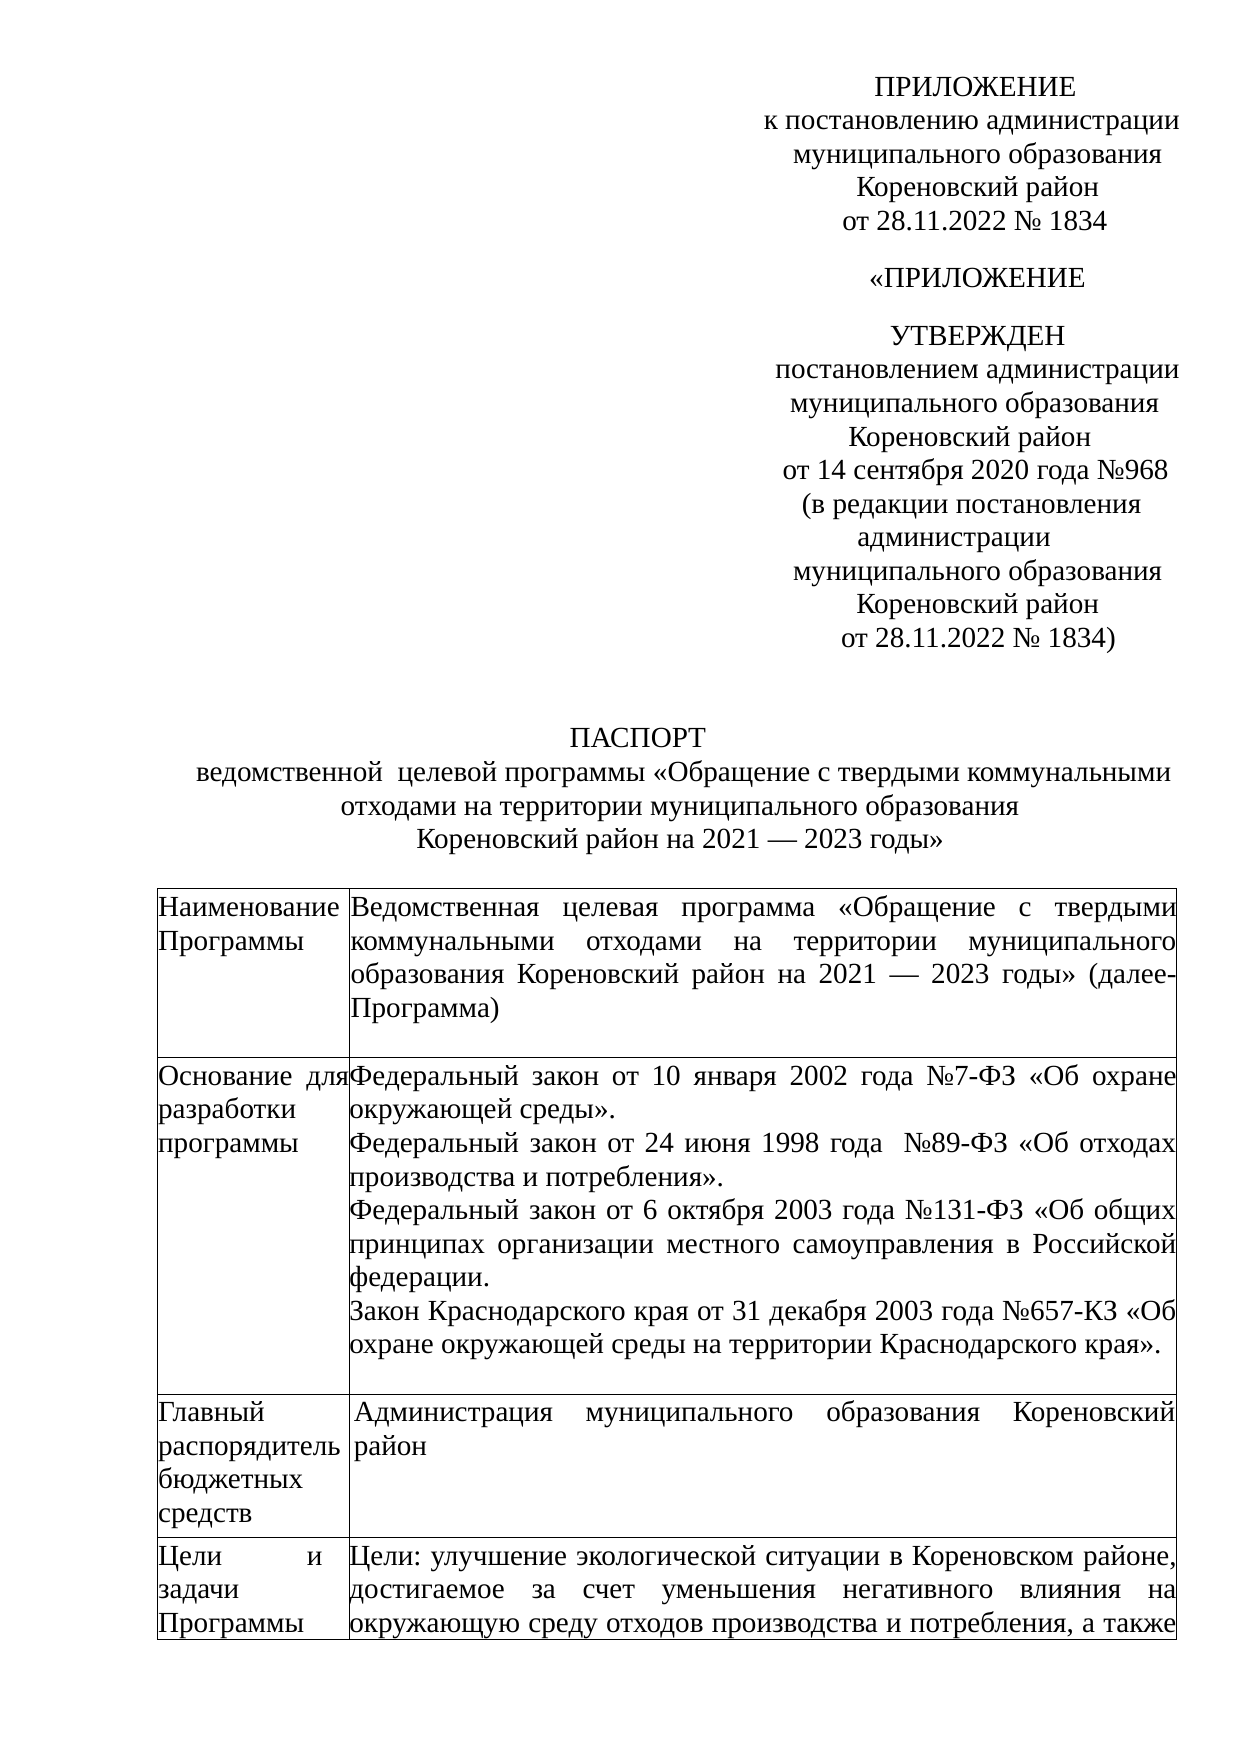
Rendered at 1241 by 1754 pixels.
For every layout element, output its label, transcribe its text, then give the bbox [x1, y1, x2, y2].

table_cell Главный распорядитель бюджетных средств [158, 1395, 349, 1537]
text ПАСПОРТ [121, 721, 1154, 754]
table_cell [1177, 1394, 1183, 1537]
text ПРИЛОЖЕНИЕ [177, 69, 1181, 102]
text от 28.11.2022 № 1834) [177, 620, 1181, 653]
text муниципального образования [774, 553, 1181, 586]
text Кореновский район [774, 586, 1181, 620]
table_cell Основание для разработки программы [158, 1058, 349, 1393]
text «ПРИЛОЖЕНИЕ [774, 261, 1181, 294]
table_cell [1177, 1057, 1183, 1393]
text от 14 сентября 2020 года №968 [177, 452, 1181, 486]
table_cell Администрация муниципального образования Кореновский район [350, 1395, 1176, 1537]
table_cell Цели и задачи Программы [158, 1538, 349, 1638]
text (в редакции постановления администрации [726, 486, 1181, 553]
table_cell Федеральный закон от 10 января 2002 года №7-ФЗ «Об охране окружающей среды». Федеральный закон от 24 июня 1998 года №89-ФЗ «Об отходах производства и потребления». Федеральный закон от 6 октября 2003 года №131-ФЗ «Об общих принципах организации местного самоуправления в Российской федерации. Закон Краснодарского края от 31 декабря 2003 года №657-КЗ «Об охране окружающей среды на территории Краснодарского края». [350, 1058, 1176, 1393]
text постановлением администрации [177, 352, 1181, 385]
text ведомственной целевой программы «Обращение с твердыми коммунальными отходами на территории муниципального образования Кореновский район на 2021 — 2023 годы» [178, 754, 1181, 855]
text к постановлению администрации [762, 102, 1181, 136]
table_header [1177, 888, 1183, 1057]
table_cell Цели: улучшение экологической ситуации в Кореновском районе, достигаемое за счет уменьшения негативного влияния на окружающую среду отходов производства и потребления, а также [350, 1538, 1176, 1638]
table_header Наименование Программы [158, 889, 349, 1057]
table_cell [1177, 1537, 1183, 1638]
table_header Ведомственная целевая программа «Обращение с твердыми коммунальными отходами на территории муниципального образования Кореновский район на 2021 — 2023 годы» (далее-Программа) [350, 889, 1176, 1057]
text УТВЕРЖДЕН [774, 318, 1181, 352]
text муниципального образования [774, 136, 1181, 169]
text муниципального образования [177, 385, 1181, 419]
text Кореновский район [774, 169, 1181, 203]
text Кореновский район [177, 419, 1181, 452]
text от 28.11.2022 № 1834 [774, 203, 1181, 236]
